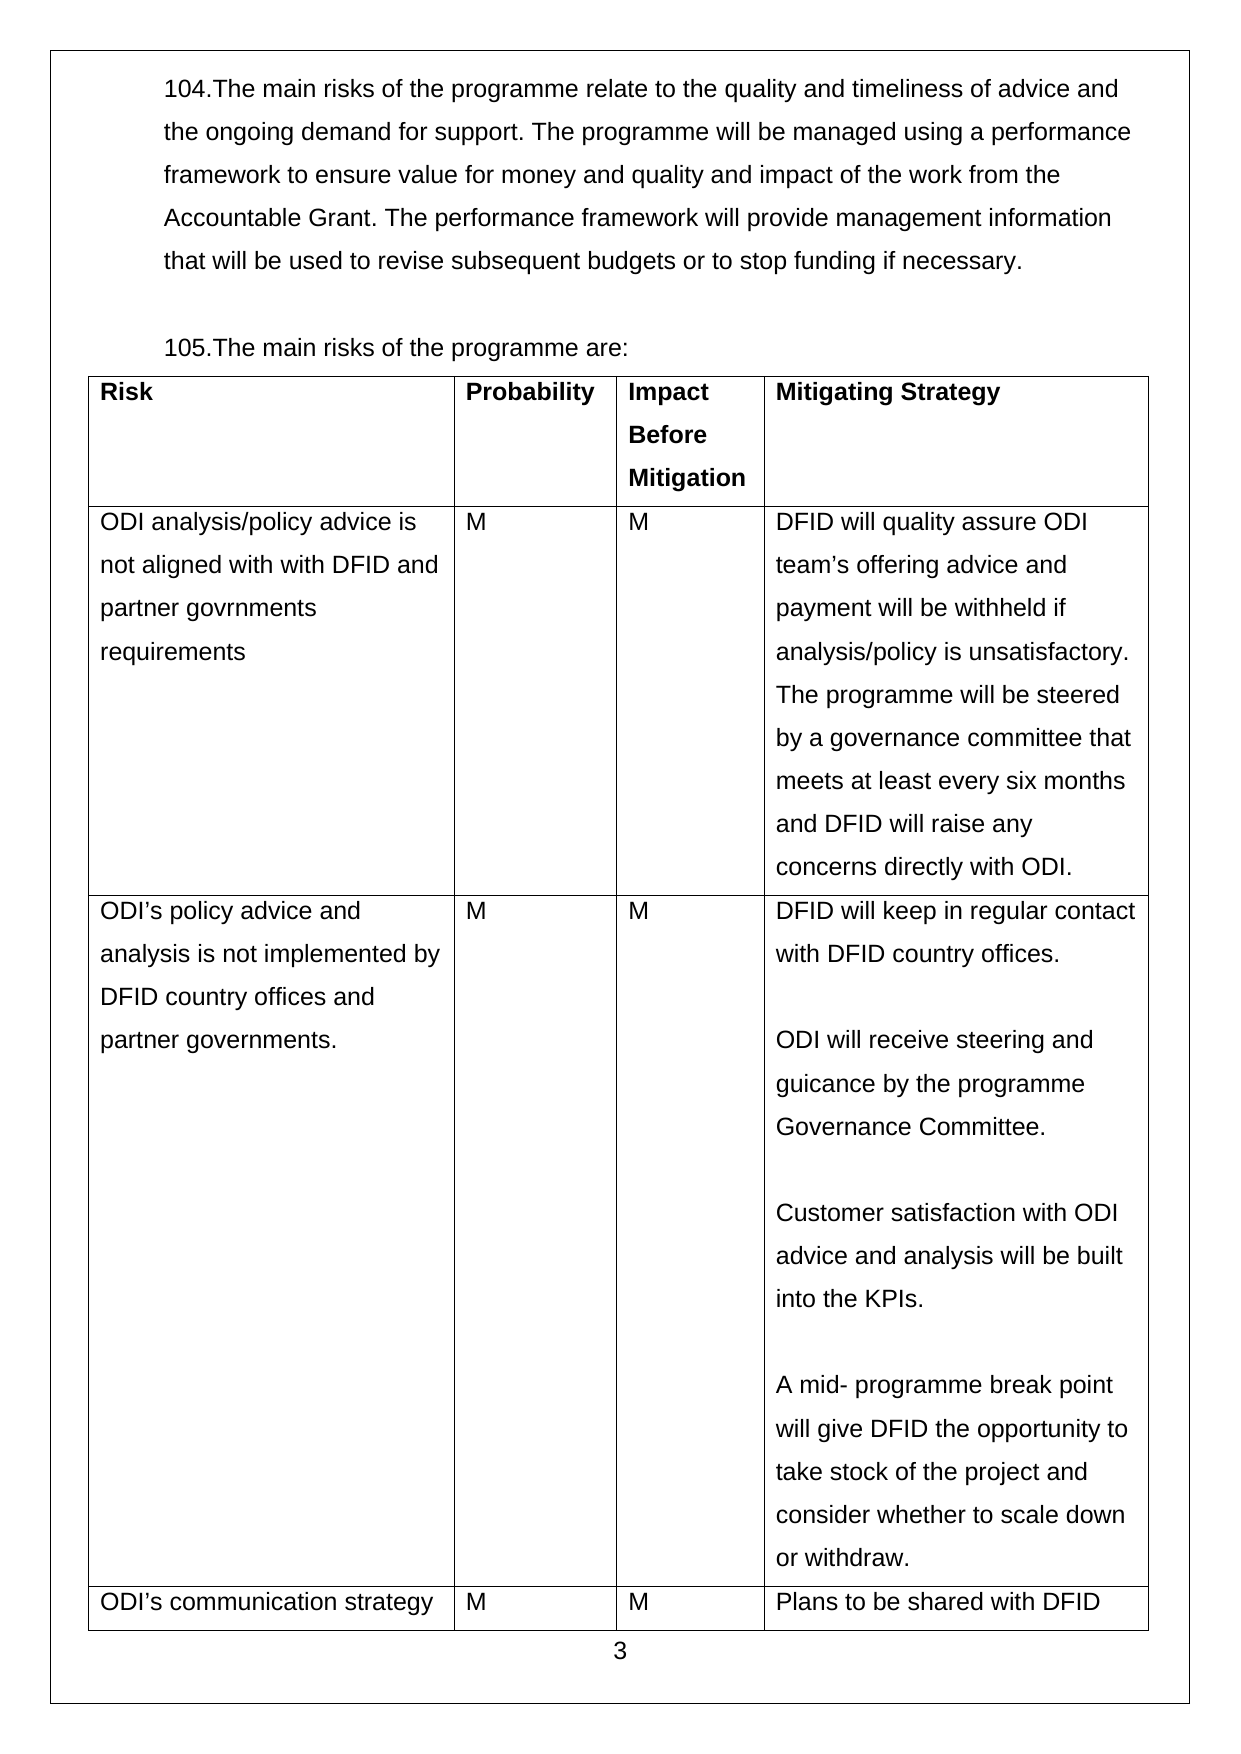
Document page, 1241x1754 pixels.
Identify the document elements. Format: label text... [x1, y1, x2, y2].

table_cell M [617, 507, 764, 895]
table_cell M [617, 896, 764, 1586]
table_header Probability [455, 377, 616, 506]
table_cell Plans to be shared with DFID [765, 1587, 1148, 1630]
table_cell DFID will keep in regular contact with DFID country offices. ODI will receive steering and guicance by the programme Governance Committee. Customer satisfaction with ODI advice and analysis will be built into the KPIs. A mid- programme break point will give DFID the opportunity to take stock of the project and consider whether to scale down or withdraw. [765, 896, 1148, 1586]
table_cell M [455, 1587, 616, 1630]
table_cell M [455, 507, 616, 895]
table_cell ODI’s communication strategy [89, 1587, 454, 1630]
table_cell M [455, 896, 616, 1586]
table_cell DFID will quality assure ODI team’s offering advice and payment will be withheld if analysis/policy is unsatisfactory. The programme will be steered by a governance committee that meets at least every six months and DFID will raise any concerns directly with ODI. [765, 507, 1148, 895]
table_header Mitigating Strategy [765, 377, 1148, 506]
table_cell M [617, 1587, 764, 1630]
table_cell ODI’s policy advice and analysis is not implemented by DFID country offices and partner governments. [89, 896, 454, 1586]
list The main risks of the programme are: [164, 333, 1152, 361]
table_header Impact Before Mitigation [617, 377, 764, 506]
list The main risks of the programme relate to the quality and timeliness of advice and the ongoing demand for support. The programme will be managed using a performance framework to ensure value for money and quality and impact of the work from the Accountable Grant. The performance framework will provide management information that will be used to revise subsequent budgets or to stop funding if necessary. [164, 74, 1152, 275]
table_header Risk [89, 377, 454, 506]
table_cell ODI analysis/policy advice is not aligned with with DFID and partner govrnments requirements [89, 507, 454, 895]
